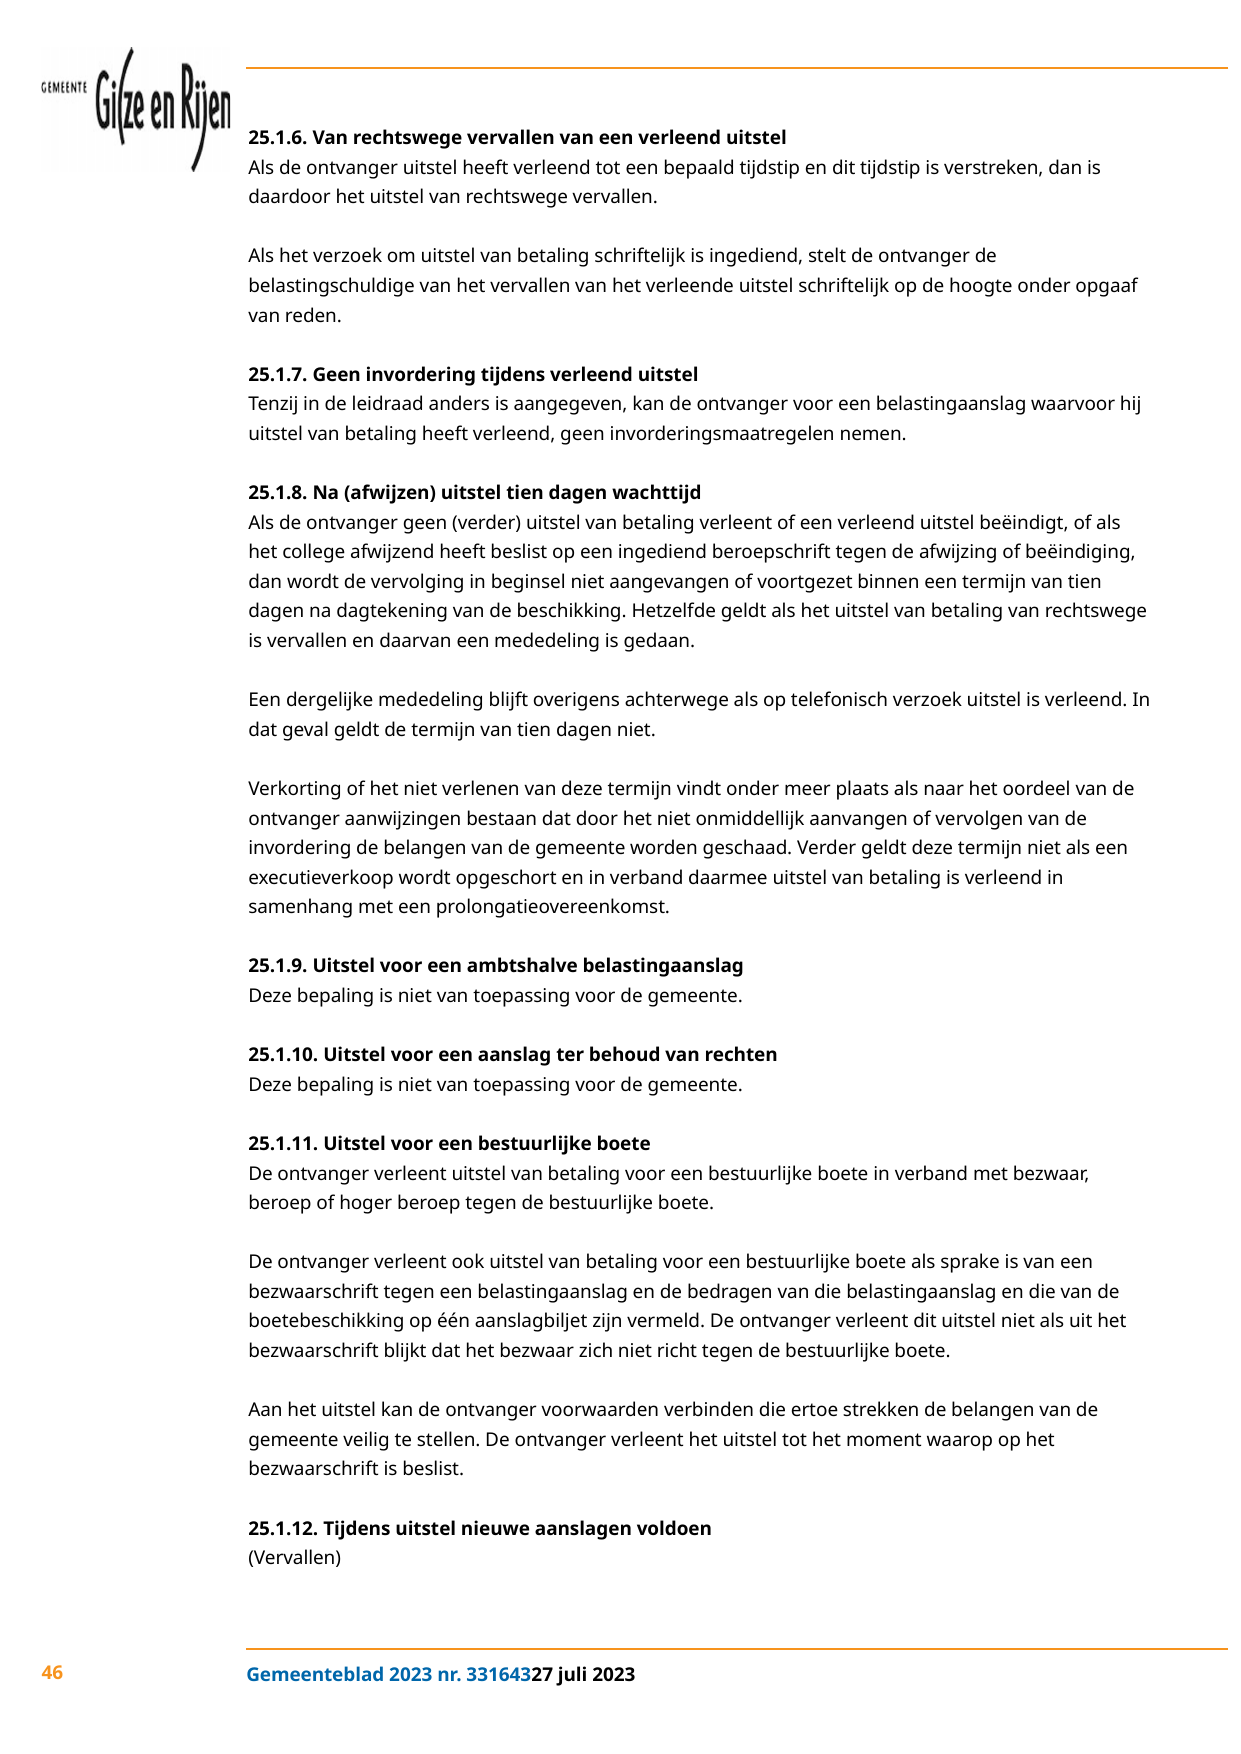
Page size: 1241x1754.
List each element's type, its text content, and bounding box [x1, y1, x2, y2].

text Verkorting of het niet verlenen van deze termijn vindt onder meer plaats als naar het oordeel van de ontvanger aanwijzingen bestaan dat door het niet onmiddellijk aanvangen of vervolgen van de invordering de belangen van de gemeente worden geschaad. Verder geldt deze termijn niet als een executieverkoop wordt opgeschort en in verband daarmee uitstel van betaling is verleend in samenhang met een prolongatieovereenkomst. [248, 775, 1152, 919]
text (Vervallen) [248, 1544, 1152, 1570]
text 25.1.11. Uitstel voor een bestuurlijke boete [248, 1130, 1152, 1156]
text Aan het uitstel kan de ontvanger voorwaarden verbinden die ertoe strekken de belangen van de gemeente veilig te stellen. De ontvanger verleent het uitstel tot het moment waarop op het bezwaarschrift is beslist. [248, 1396, 1152, 1481]
text De ontvanger verleent ook uitstel van betaling voor een bestuurlijke boete als sprake is van een bezwaarschrift tegen een belastingaanslag en de bedragen van die belastingaanslag en die van de boetebeschikking op één aanslagbiljet zijn vermeld. De ontvanger verleent dit uitstel niet als uit het bezwaarschrift blijkt dat het bezwaar zich niet richt tegen de bestuurlijke boete. [248, 1248, 1152, 1363]
text 25.1.7. Geen invordering tijdens verleend uitstel [248, 361, 1152, 387]
text 25.1.10. Uitstel voor een aanslag ter behoud van rechten [248, 1041, 1152, 1067]
text Als het verzoek om uitstel van betaling schriftelijk is ingediend, stelt de ontvanger de belastingschuldige van het vervallen van het verleende uitstel schriftelijk op de hoogte onder opgaaf van reden. [248, 243, 1152, 328]
text Deze bepaling is niet van toepassing voor de gemeente. [248, 1071, 1152, 1097]
text Als de ontvanger geen (verder) uitstel van betaling verleent of een verleend uitstel beëindigt, of als het college afwijzend heeft beslist op een ingediend beroepschrift tegen de afwijzing of beëindiging, dan wordt de vervolging in beginsel niet aangevangen of voortgezet binnen een termijn van tien dagen na dagtekening van de beschikking. Hetzelfde geldt als het uitstel van betaling van rechtswege is vervallen en daarvan een mededeling is gedaan. [248, 509, 1152, 653]
text Deze bepaling is niet van toepassing voor de gemeente. [248, 982, 1152, 1008]
text Als de ontvanger uitstel heeft verleend tot een bepaald tijdstip en dit tijdstip is verstreken, dan is daardoor het uitstel van rechtswege vervallen. [248, 154, 1152, 209]
text 25.1.9. Uitstel voor een ambtshalve belastingaanslag [248, 953, 1152, 978]
text 25.1.6. Van rechtswege vervallen van een verleend uitstel [248, 124, 1152, 150]
text Een dergelijke mededeling blijft overigens achterwege als op telefonisch verzoek uitstel is verleend. In dat geval geldt de termijn van tien dagen niet. [248, 686, 1152, 742]
text De ontvanger verleent uitstel van betaling voor een bestuurlijke boete in verband met bezwaar, beroep of hoger beroep tegen de bestuurlijke boete. [248, 1160, 1152, 1215]
picture [41, 47, 231, 172]
text Tenzij in de leidraad anders is aangegeven, kan de ontvanger voor een belastingaanslag waarvoor hij uitstel van betaling heeft verleend, geen invorderingsmaatregelen nemen. [248, 391, 1152, 446]
text 25.1.12. Tijdens uitstel nieuwe aanslagen voldoen [248, 1515, 1152, 1541]
text 25.1.8. Na (afwijzen) uitstel tien dagen wachttijd [248, 479, 1152, 505]
